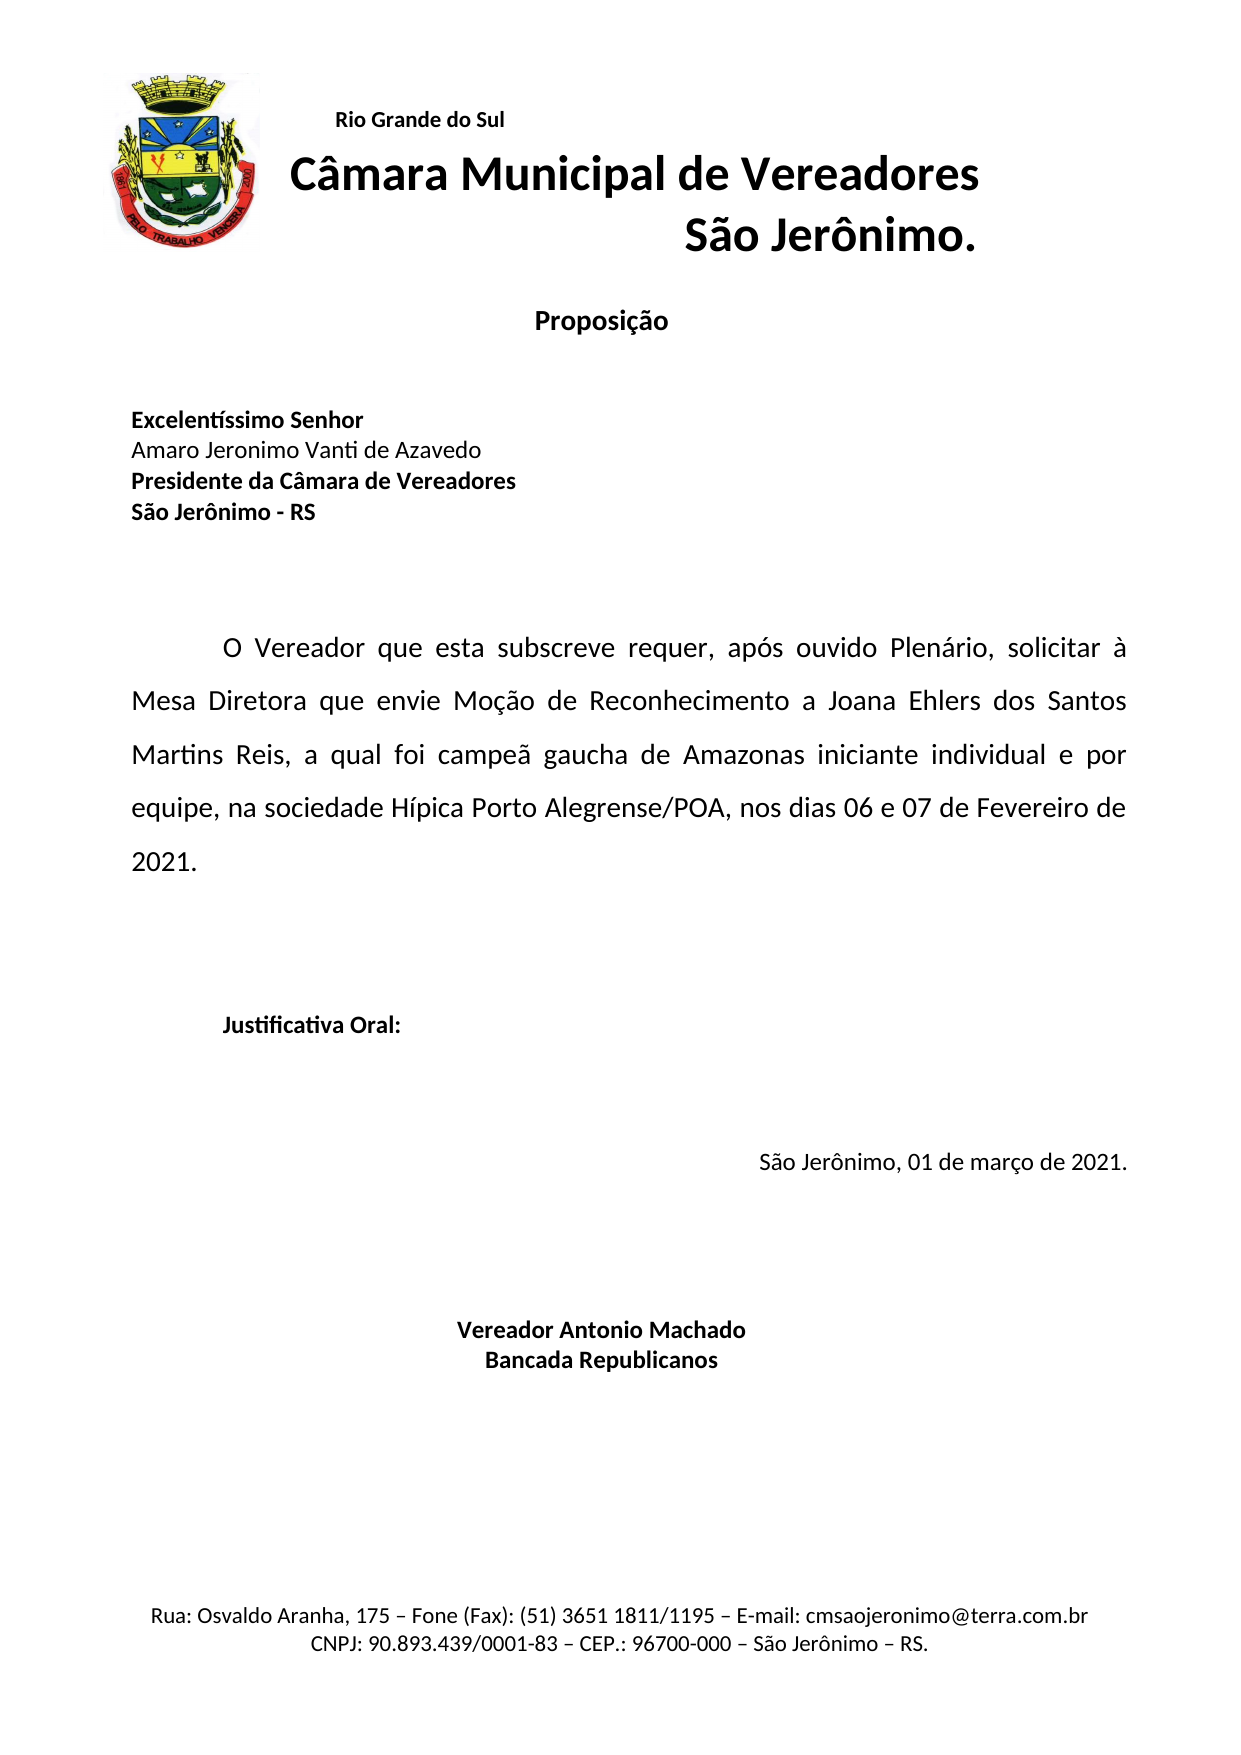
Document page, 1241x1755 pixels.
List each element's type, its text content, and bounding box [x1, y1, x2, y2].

text Amaro Jeronimo Vanti de Azavedo [131, 435, 1128, 465]
text São Jerônimo - RS [131, 496, 1128, 526]
text Presidente da Câmara de Vereadores [131, 465, 1128, 496]
text Bancada Republicanos [75, 1344, 1128, 1375]
text São Jerônimo, 01 de março de 2021. [131, 1146, 1128, 1177]
text Justificativa Oral: [131, 1009, 1128, 1039]
text O Vereador que esta subscreve requer, após ouvido Plenário, solicitar à Mesa Diretora que envie Moção de Reconhecimento a Joana Ehlers dos Santos Martins Reis, a qual foi campeã gaucha de Amazonas iniciante individual e por equipe, na sociedade Hípica Porto Alegrense/POA, nos dias 06 e 07 de Fevereiro de 2021. [131, 629, 1128, 878]
text Proposição [75, 302, 1128, 338]
text Vereador Antonio Machado [75, 1314, 1128, 1344]
text Excelentíssimo Senhor [131, 404, 1128, 435]
